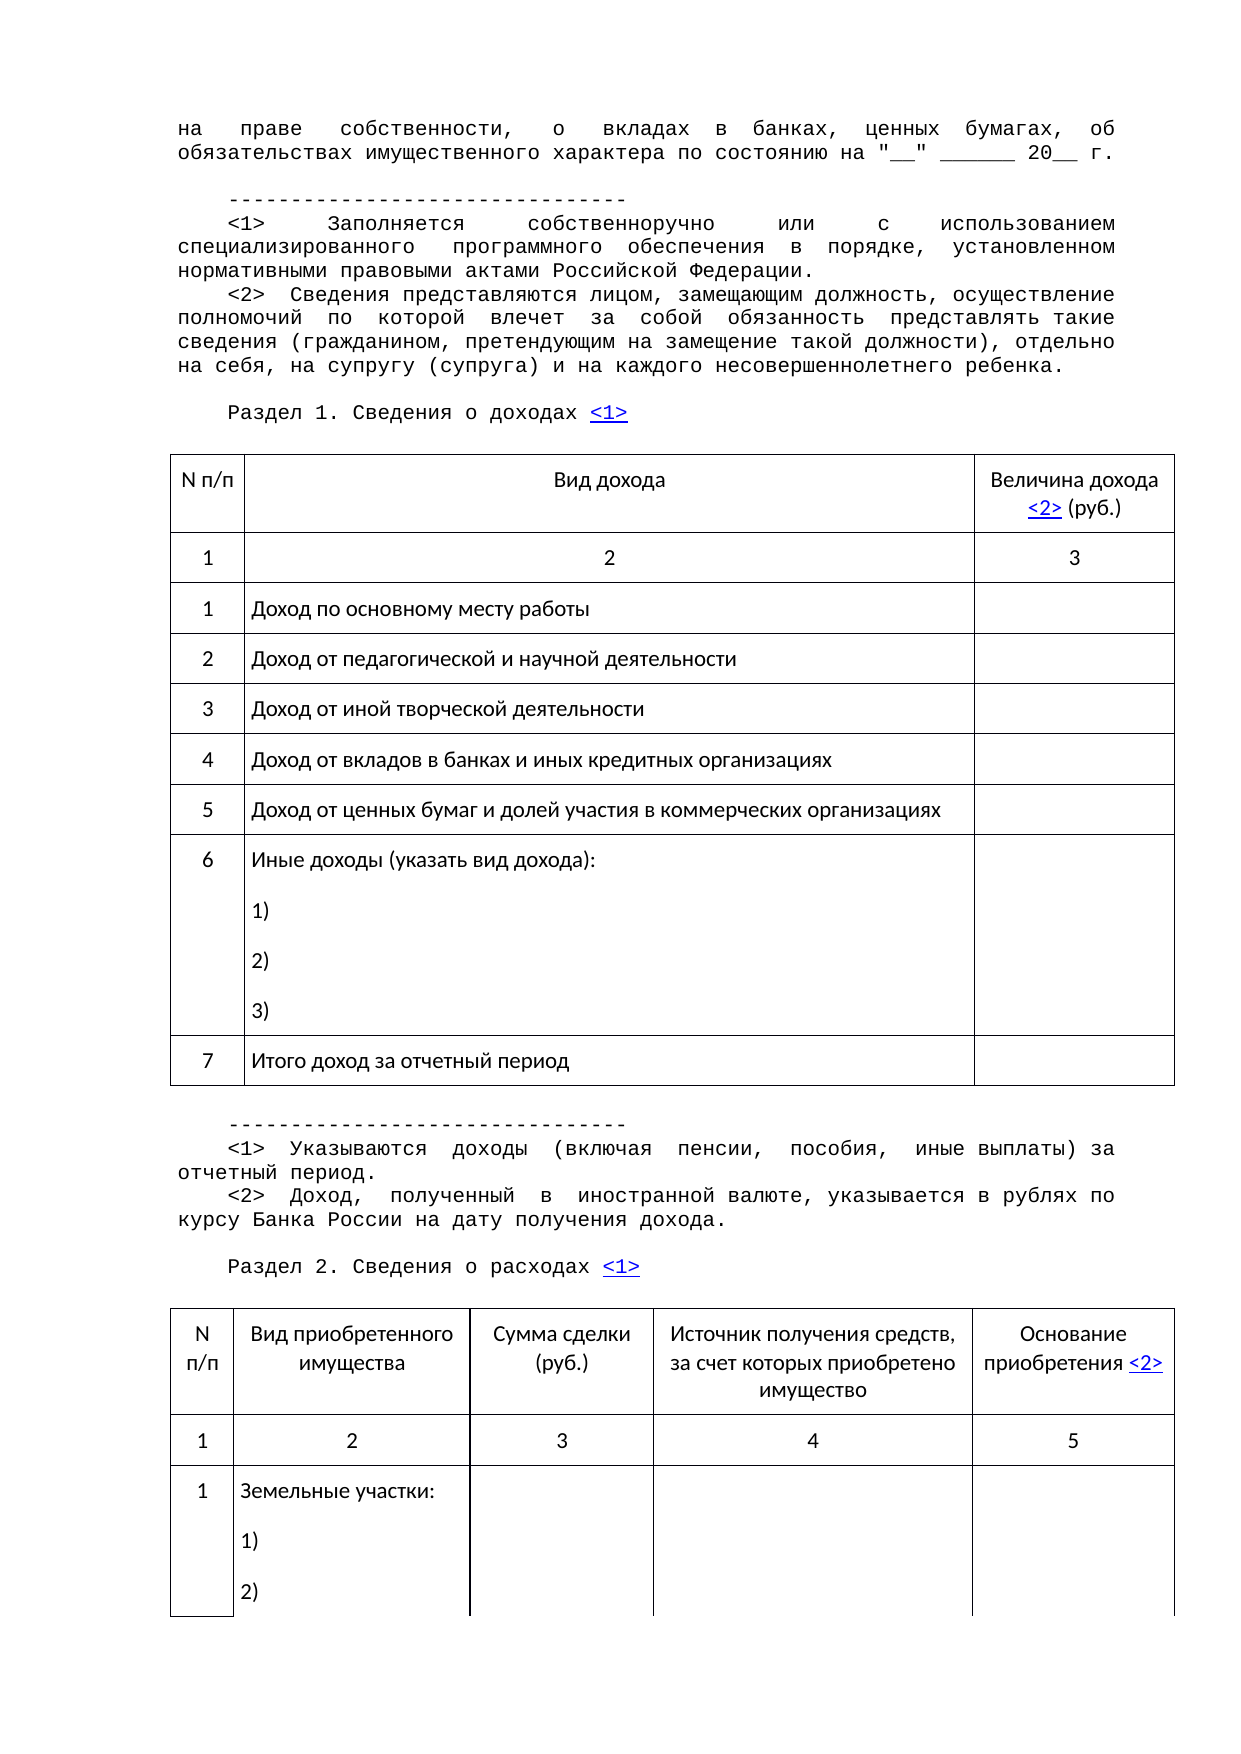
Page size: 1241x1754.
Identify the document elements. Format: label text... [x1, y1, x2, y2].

text полномочий по которой влечет за собой обязанность представлять такие [177, 307, 1152, 331]
table_cell Доход по основному месту работы [245, 583, 974, 632]
table_cell Земельные участки: [234, 1466, 469, 1515]
table_cell [975, 934, 1174, 985]
table_header Вид дохода [245, 455, 974, 532]
table_cell [975, 734, 1174, 783]
table_cell 2 [245, 533, 974, 582]
table_cell [973, 1515, 1174, 1565]
text сведения (гражданином, претендующим на замещение такой должности), отдельно [177, 331, 1152, 354]
table_cell [973, 1565, 1174, 1616]
table_cell 1 [171, 1466, 233, 1616]
table_header Основание приобретения <2> [973, 1309, 1174, 1414]
text специализированного программного обеспечения в порядке, установленном [177, 236, 1152, 260]
table_cell Доход от вкладов в банках и иных кредитных организациях [245, 734, 974, 783]
table_cell 2) [234, 1565, 469, 1616]
table_cell Доход от иной творческой деятельности [245, 684, 974, 733]
table_cell 3 [171, 684, 244, 733]
table_cell 1 [171, 1415, 233, 1464]
text -------------------------------- [177, 189, 1152, 213]
table_cell [975, 684, 1174, 733]
table_cell 3 [975, 533, 1174, 582]
table_cell 3 [471, 1415, 653, 1464]
table_cell 1) [245, 884, 974, 934]
table_cell 1) [234, 1515, 469, 1565]
table_cell 1 [171, 583, 244, 632]
text на себя, на супругу (супруга) и на каждого несовершеннолетнего ребенка. [177, 354, 1152, 378]
table_cell [471, 1515, 653, 1565]
text отчетный период. [177, 1162, 1152, 1185]
table_cell 2 [234, 1415, 469, 1464]
table_cell 5 [973, 1415, 1174, 1464]
table_cell 7 [171, 1036, 244, 1085]
table_cell [973, 1466, 1174, 1515]
text курсу Банка России на дату получения дохода. [177, 1209, 1152, 1233]
table_header Вид приобретенного имущества [234, 1309, 469, 1414]
text обязательствах имущественного характера по состоянию на "__" ______ 20__ г. [177, 142, 1152, 165]
table_cell [975, 835, 1174, 884]
table_header Сумма сделки (руб.) [471, 1309, 653, 1414]
table_cell Доход от ценных бумаг и долей участия в коммерческих организациях [245, 785, 974, 834]
table_cell [654, 1565, 972, 1616]
table_cell 4 [171, 734, 244, 783]
table_header N п/п [171, 1309, 233, 1414]
table_cell [471, 1466, 653, 1515]
table_cell 6 [171, 835, 244, 1035]
table_cell 1 [171, 533, 244, 582]
table_header Величина дохода <2> (руб.) [975, 455, 1174, 532]
text Раздел 1. Сведения о доходах <1> [177, 402, 1152, 426]
table_cell 5 [171, 785, 244, 834]
text <1> Указываются доходы (включая пенсии, пособия, иные выплаты) за [177, 1138, 1152, 1162]
table_cell [975, 1036, 1174, 1085]
table_cell [975, 884, 1174, 934]
table_cell [654, 1466, 972, 1515]
table_cell Доход от педагогической и научной деятельности [245, 634, 974, 683]
text <2> Сведения представляются лицом, замещающим должность, осуществление [177, 284, 1152, 307]
table_header Источник получения средств, за счет которых приобретено имущество [654, 1309, 972, 1414]
table_cell 2 [171, 634, 244, 683]
table_cell 3) [245, 985, 974, 1035]
table_header N п/п [171, 455, 244, 532]
text Раздел 2. Сведения о расходах <1> [177, 1256, 1152, 1280]
text <2> Доход, полученный в иностранной валюте, указывается в рублях по [177, 1185, 1152, 1209]
table_cell [975, 634, 1174, 683]
table_cell [654, 1515, 972, 1565]
table_cell [975, 985, 1174, 1035]
text нормативными правовыми актами Российской Федерации. [177, 260, 1152, 284]
table_cell [975, 583, 1174, 632]
table_cell Иные доходы (указать вид дохода): [245, 835, 974, 884]
text -------------------------------- [177, 1114, 1152, 1138]
table_cell Итого доход за отчетный период [245, 1036, 974, 1085]
text на праве собственности, о вкладах в банках, ценных бумагах, об [177, 118, 1152, 142]
table_cell 2) [245, 934, 974, 985]
table_cell [975, 785, 1174, 834]
table_cell [471, 1565, 653, 1616]
table_cell 4 [654, 1415, 972, 1464]
text <1> Заполняется собственноручно или с использованием [177, 213, 1152, 236]
